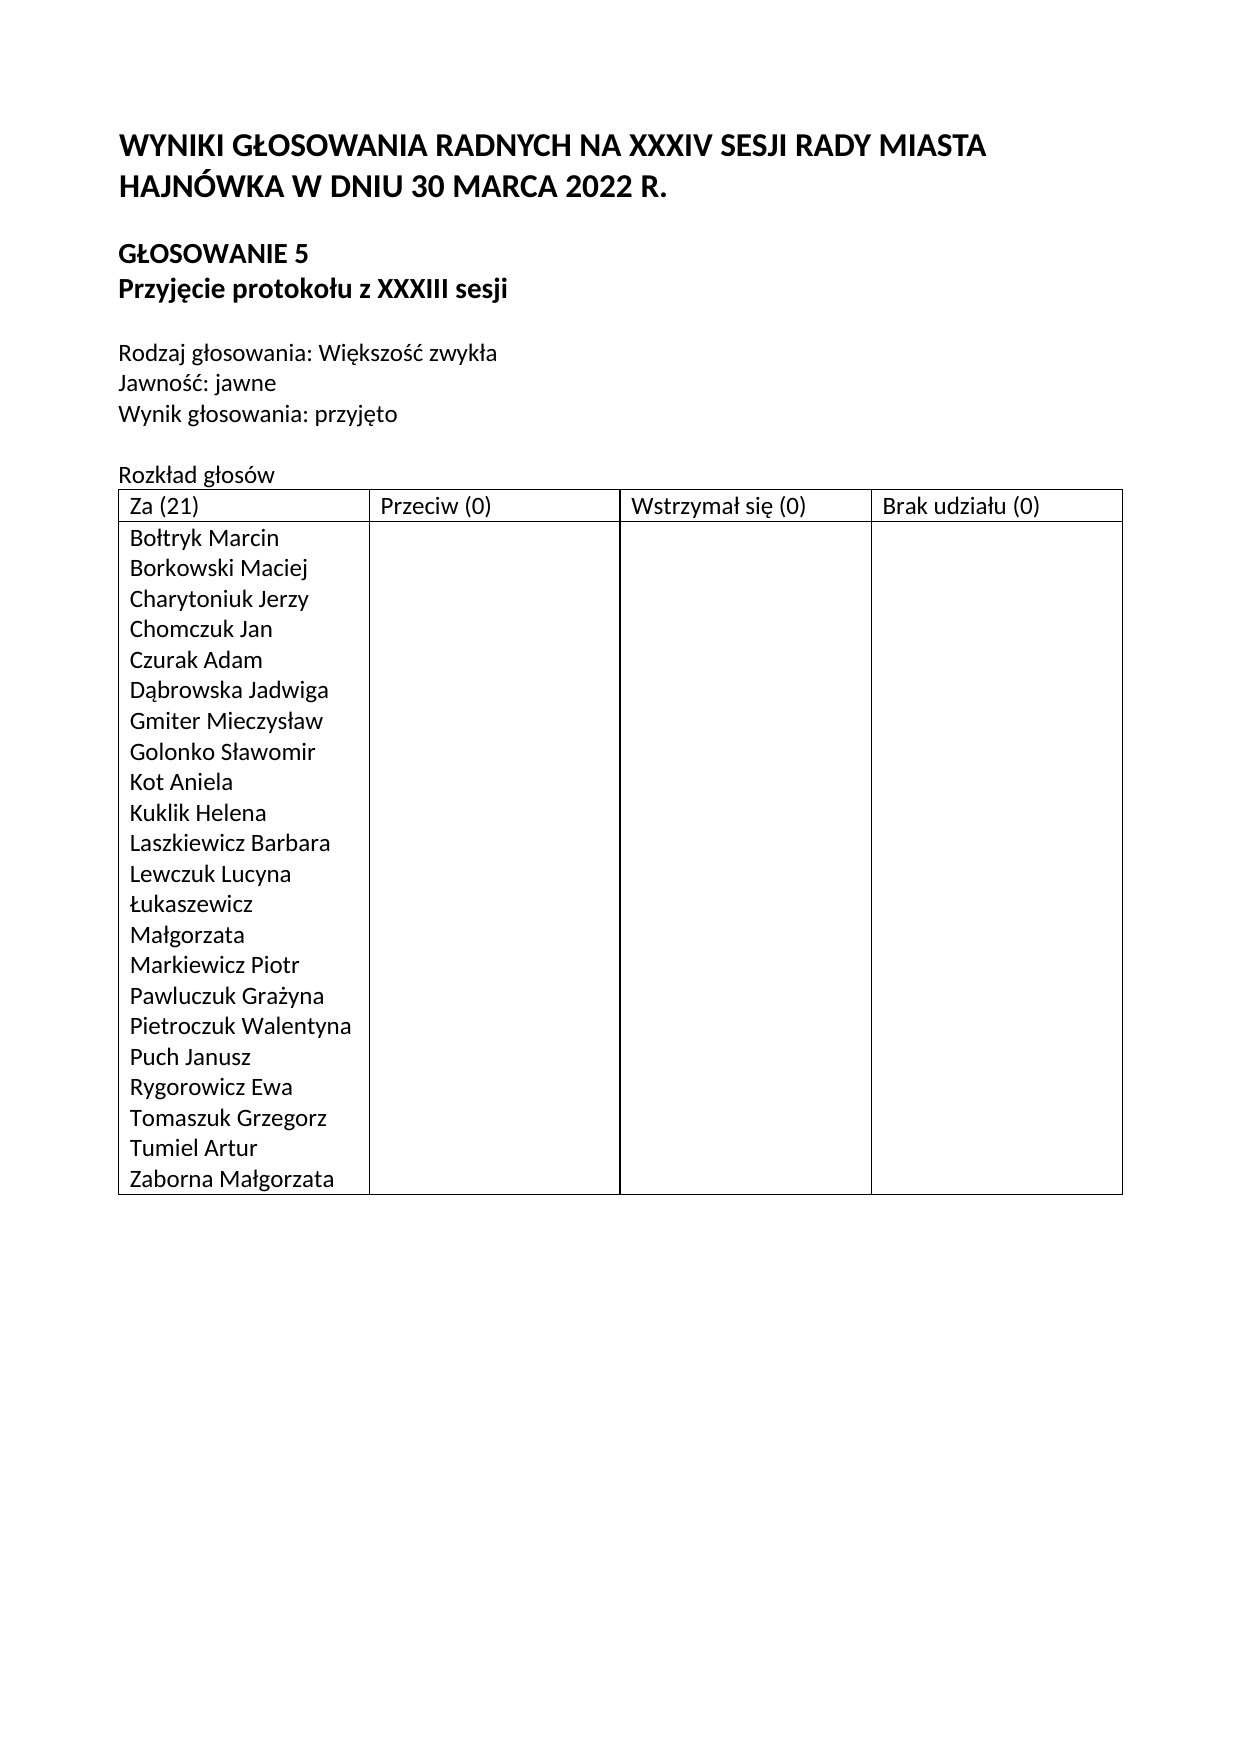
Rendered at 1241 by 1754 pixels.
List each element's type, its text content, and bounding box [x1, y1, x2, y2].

table_cell [621, 522, 871, 1193]
text Rozkład głosów [118, 459, 1122, 489]
table_header Za (21) [119, 490, 369, 521]
table_cell [872, 522, 1122, 1193]
subtitle Przyjęcie protokołu z XXXIII sesji [118, 271, 1122, 306]
text Jawność: jawne [118, 367, 1122, 398]
table_cell [370, 522, 619, 1193]
text Rodzaj głosowania: Większość zwykła [118, 337, 1122, 367]
table_cell Bołtryk Marcin Borkowski Maciej Charytoniuk Jerzy Chomczuk Jan Czurak Adam Dąbrowska Jadwiga Gmiter Mieczysław Golonko Sławomir Kot Aniela Kuklik Helena Laszkiewicz Barbara Lewczuk Lucyna Łukaszewicz Małgorzata Markiewicz Piotr Pawluczuk Grażyna Pietroczuk Walentyna Puch Janusz Rygorowicz Ewa Tomaszuk Grzegorz Tumiel Artur Zaborna Małgorzata [119, 522, 369, 1193]
text Wynik głosowania: przyjęto [118, 398, 1122, 428]
table_header Wstrzymał się (0) [621, 490, 871, 521]
subtitle GŁOSOWANIE 5 [118, 235, 1122, 271]
table_header Przeciw (0) [370, 490, 619, 521]
table_header Brak udziału (0) [872, 490, 1122, 521]
